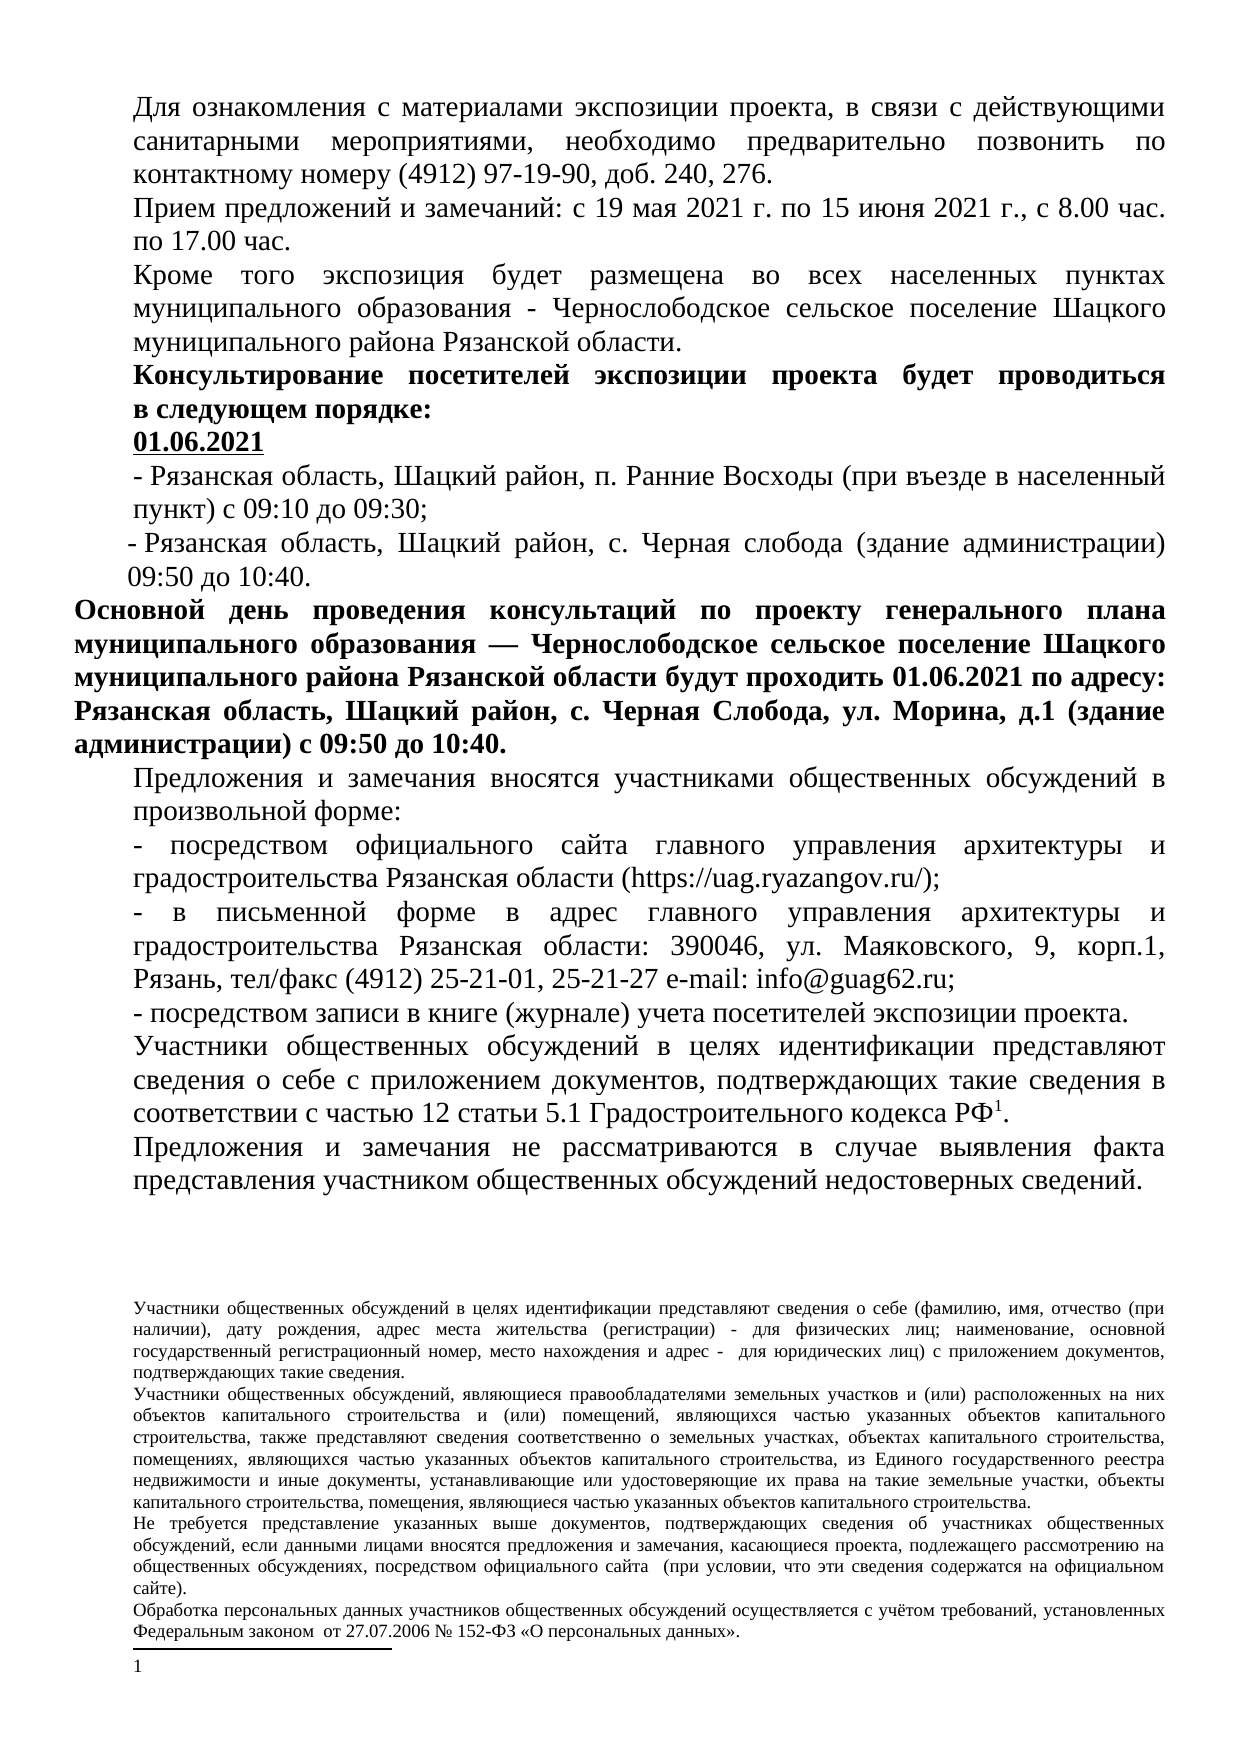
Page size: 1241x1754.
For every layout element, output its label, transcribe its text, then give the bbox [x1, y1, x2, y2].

text - в письменной форме в адрес главного управления архитектуры и градостроительства Рязанская области: 390046, ул. Маяковского, 9, корп.1, Рязань, тел/факс (4912) 25-21-01, 25-21-27 e-mail: info@guag62.ru; [133, 894, 1166, 995]
text Кроме того экспозиция будет размещена во всех населенных пунктах муниципального образования - Чернослободское сельское поселение Шацкого муниципального района Рязанской области. [133, 257, 1166, 357]
text Предложения и замечания не рассматриваются в случае выявления факта представления участником общественных обсуждений недостоверных сведений. [133, 1129, 1166, 1196]
text - посредством официального сайта главного управления архитектуры и градостроительства Рязанская области (https://uag.ryazangov.ru/); [133, 827, 1166, 894]
text Обработка персональных данных участников общественных обсуждений осуществляется с учётом требований, установленных Федеральным законом от 27.07.2006 № 152-ФЗ «О персональных данных». [133, 1598, 1166, 1642]
text Для ознакомления с материалами экспозиции проекта, в связи с действующими санитарными мероприятиями, необходимо предварительно позвонить по контактному номеру (4912) 97-19-90, доб. 240, 276. [133, 89, 1166, 190]
text - Рязанская область, Шацкий район, п. Ранние Восходы (при въезде в населенный пункт) с 09:10 до 09:30; [133, 458, 1166, 525]
text Прием предложений и замечаний: с 19 мая 2021 г. по 15 июня 2021 г., с 8.00 час. по 17.00 час. [133, 190, 1166, 257]
text Основной день проведения консультаций по проекту генерального плана муниципального образования — Чернослободское сельское поселение Шацкого муниципального района Рязанской области будут проходить 01.06.2021 по адресу: Рязанская область, Шацкий район, с. Черная Слобода, ул. Морина, д.1 (здание администрации) с 09:50 до 10:40. [74, 592, 1166, 760]
text - Рязанская область, Шацкий район, с. Черная слобода (здание администрации) 09:50 до 10:40. [127, 525, 1166, 592]
text 01.06.2021 [88, 424, 1166, 458]
text - посредством записи в книге (журнале) учета посетителей экспозиции проекта. [133, 995, 1166, 1028]
text Участники общественных обсуждений в целях идентификации представляют сведения о себе с приложением документов, подтверждающих такие сведения в соответствии с частью 12 статьи 5.1 Градостроительного кодекса РФ. [133, 1028, 1166, 1129]
text Участники общественных обсуждений в целях идентификации представляют сведения о себе (фамилию, имя, отчество (при наличии), дату рождения, адрес места жительства (регистрации) - для физических лиц; наименование, основной государственный регистрационный номер, место нахождения и адрес - для юридических лиц) с приложением документов, подтверждающих такие сведения. [133, 1297, 1166, 1383]
text Участники общественных обсуждений, являющиеся правообладателями земельных участков и (или) расположенных на них объектов капитального строительства и (или) помещений, являющихся частью указанных объектов капитального строительства, также представляют сведения соответственно о земельных участках, объектах капитального строительства, помещениях, являющихся частью указанных объектов капитального строительства, из Единого государственного реестра недвижимости и иные документы, устанавливающие или удостоверяющие их права на такие земельные участки, объекты капитального строительства, помещения, являющиеся частью указанных объектов капитального строительства. [133, 1383, 1166, 1512]
text Консультирование посетителей экспозиции проекта будет проводиться в следующем порядке: [133, 357, 1166, 424]
text Не требуется представление указанных выше документов, подтверждающих сведения об участниках общественных обсуждений, если данными лицами вносятся предложения и замечания, касающиеся проекта, подлежащего рассмотрению на общественных обсуждениях, посредством официального сайта (при условии, что эти сведения содержатся на официальном сайте). [133, 1512, 1166, 1598]
text Предложения и замечания вносятся участниками общественных обсуждений в произвольной форме: [133, 760, 1166, 827]
